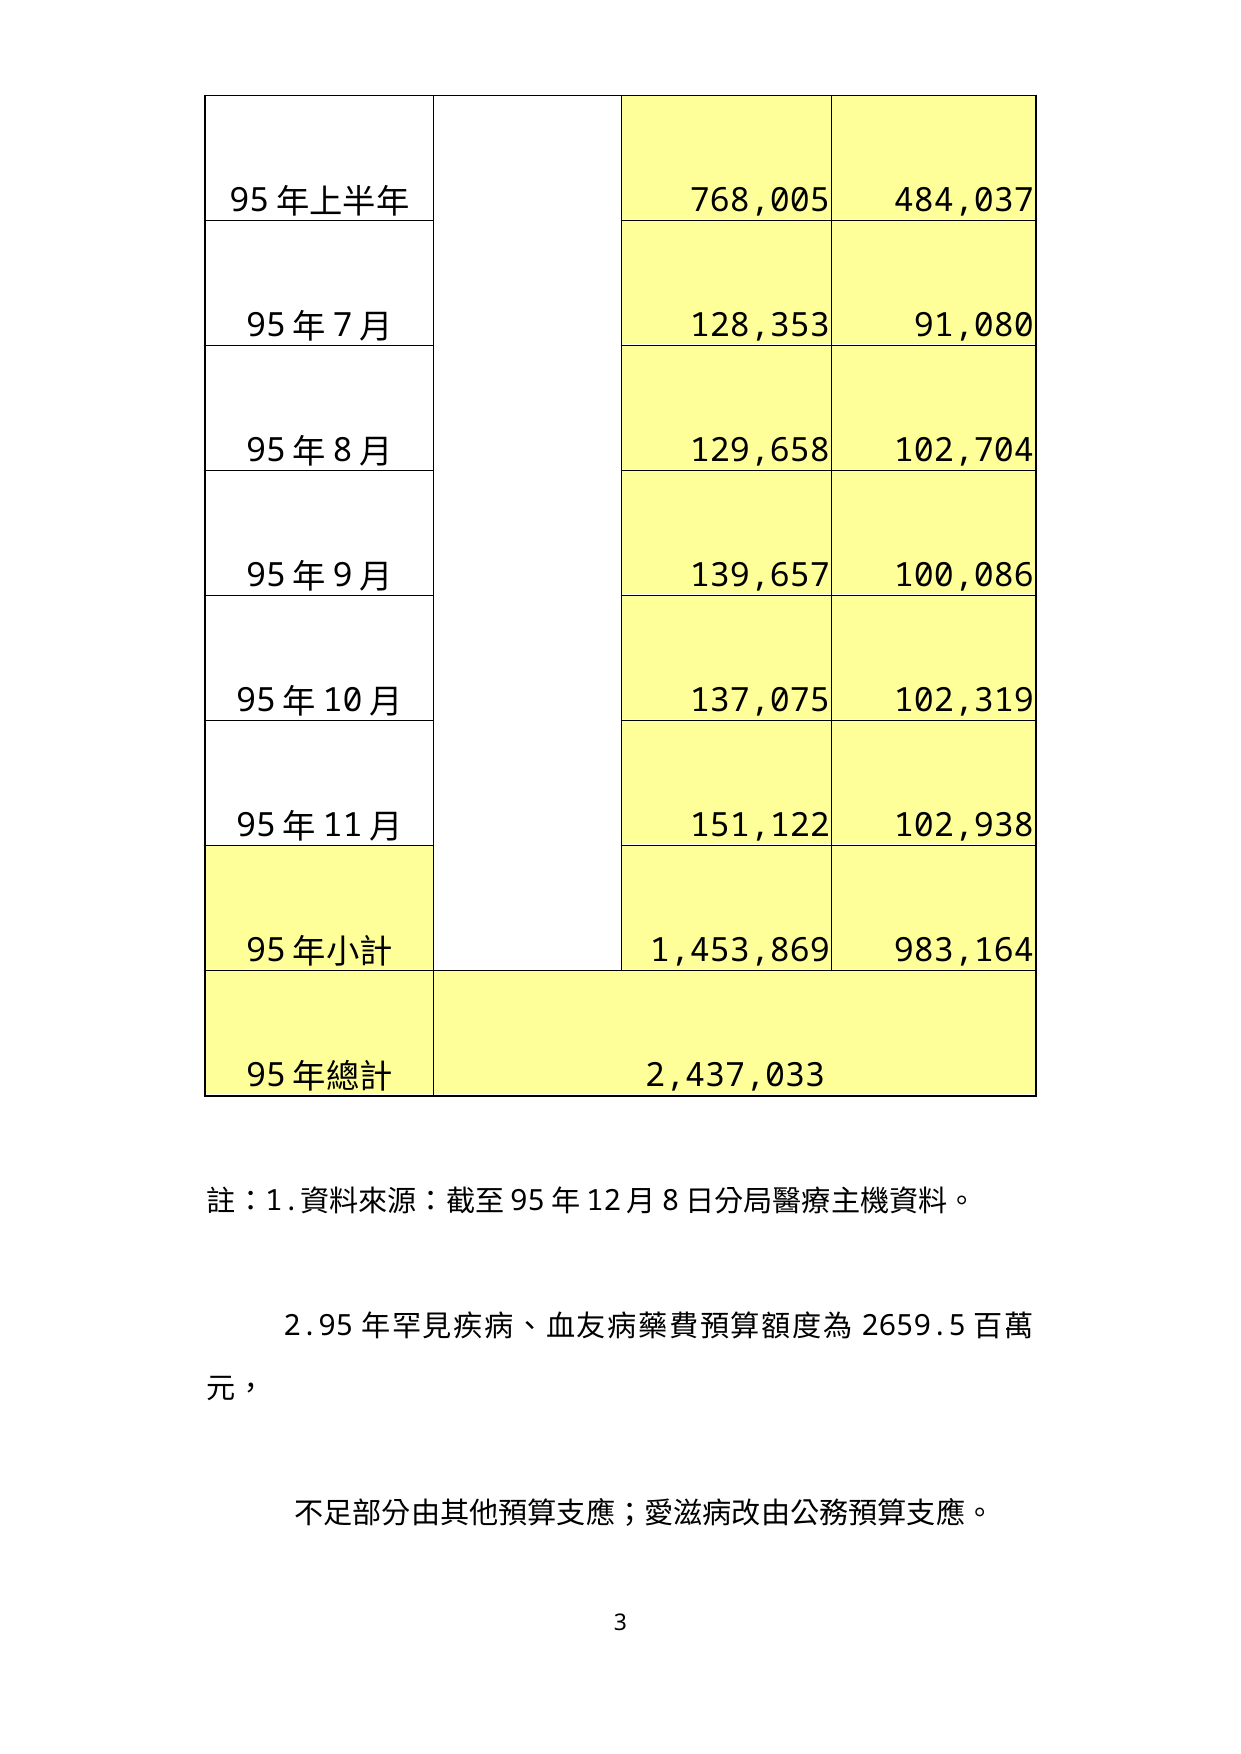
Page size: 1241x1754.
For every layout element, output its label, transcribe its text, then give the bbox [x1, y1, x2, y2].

table_cell 不足部分由其他預算支應；愛滋病改由公務預算支應。 [205, 1407, 1036, 1532]
table_cell 139,657 [622, 471, 831, 594]
table_cell 95年8月 [206, 346, 433, 469]
table_cell 128,353 [622, 221, 831, 344]
table_cell [434, 96, 621, 969]
table_cell 100,086 [832, 471, 1035, 594]
table_cell 102,319 [832, 596, 1035, 719]
table_cell 129,658 [622, 346, 831, 469]
table_cell 91,080 [832, 221, 1035, 344]
table_cell 註：1.資料來源：截至95年12月8日分局醫療主機資料。 [205, 1097, 1036, 1219]
table_cell 1,453,869 [622, 846, 831, 969]
table_cell 2,437,033 [434, 971, 1035, 1094]
table_cell 102,938 [832, 721, 1035, 844]
table_cell 484,037 [832, 96, 1035, 219]
table_cell 768,005 [622, 96, 831, 219]
table_cell 983,164 [832, 846, 1035, 969]
table_cell 95年總計 [206, 971, 433, 1094]
table_cell 95年上半年 [206, 96, 433, 219]
table_cell 95年小計 [206, 846, 433, 969]
table_cell 95年7月 [206, 221, 433, 344]
table_cell 2.95年罕見疾病、血友病藥費預算額度為2659.5百萬元， [205, 1220, 1036, 1407]
table_cell 102,704 [832, 346, 1035, 469]
table_cell 137,075 [622, 596, 831, 719]
table_cell 95年11月 [206, 721, 433, 844]
table_cell 151,122 [622, 721, 831, 844]
table_cell 95年10月 [206, 596, 433, 719]
table_cell 95年9月 [206, 471, 433, 594]
